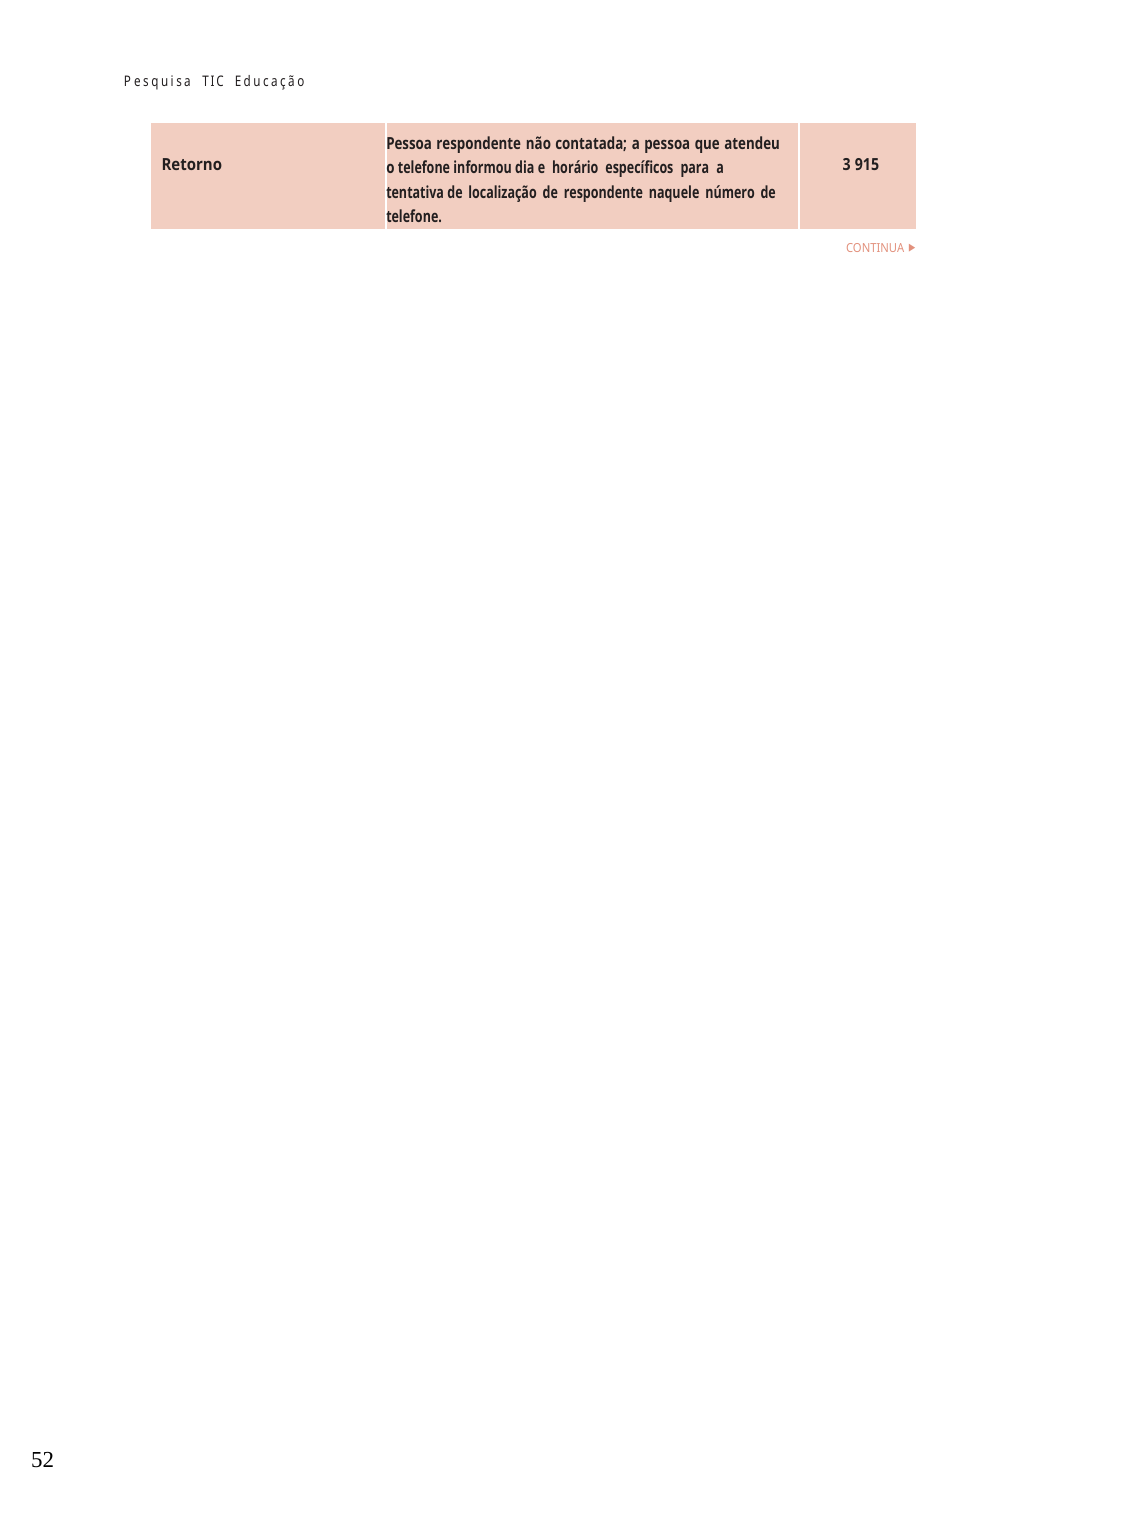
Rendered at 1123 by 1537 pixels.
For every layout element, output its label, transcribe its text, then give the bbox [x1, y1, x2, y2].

table_cell Pessoa respondente não contatada; a pessoa que atendeu o telefone informou dia e horário específicos para a tentativa de localização de respondente naquele número de telefone. [387, 123, 798, 229]
table_cell 3 915 [800, 123, 916, 229]
table_cell Retorno [151, 123, 385, 229]
text CONTINUA ⯈ [48, 239, 917, 256]
